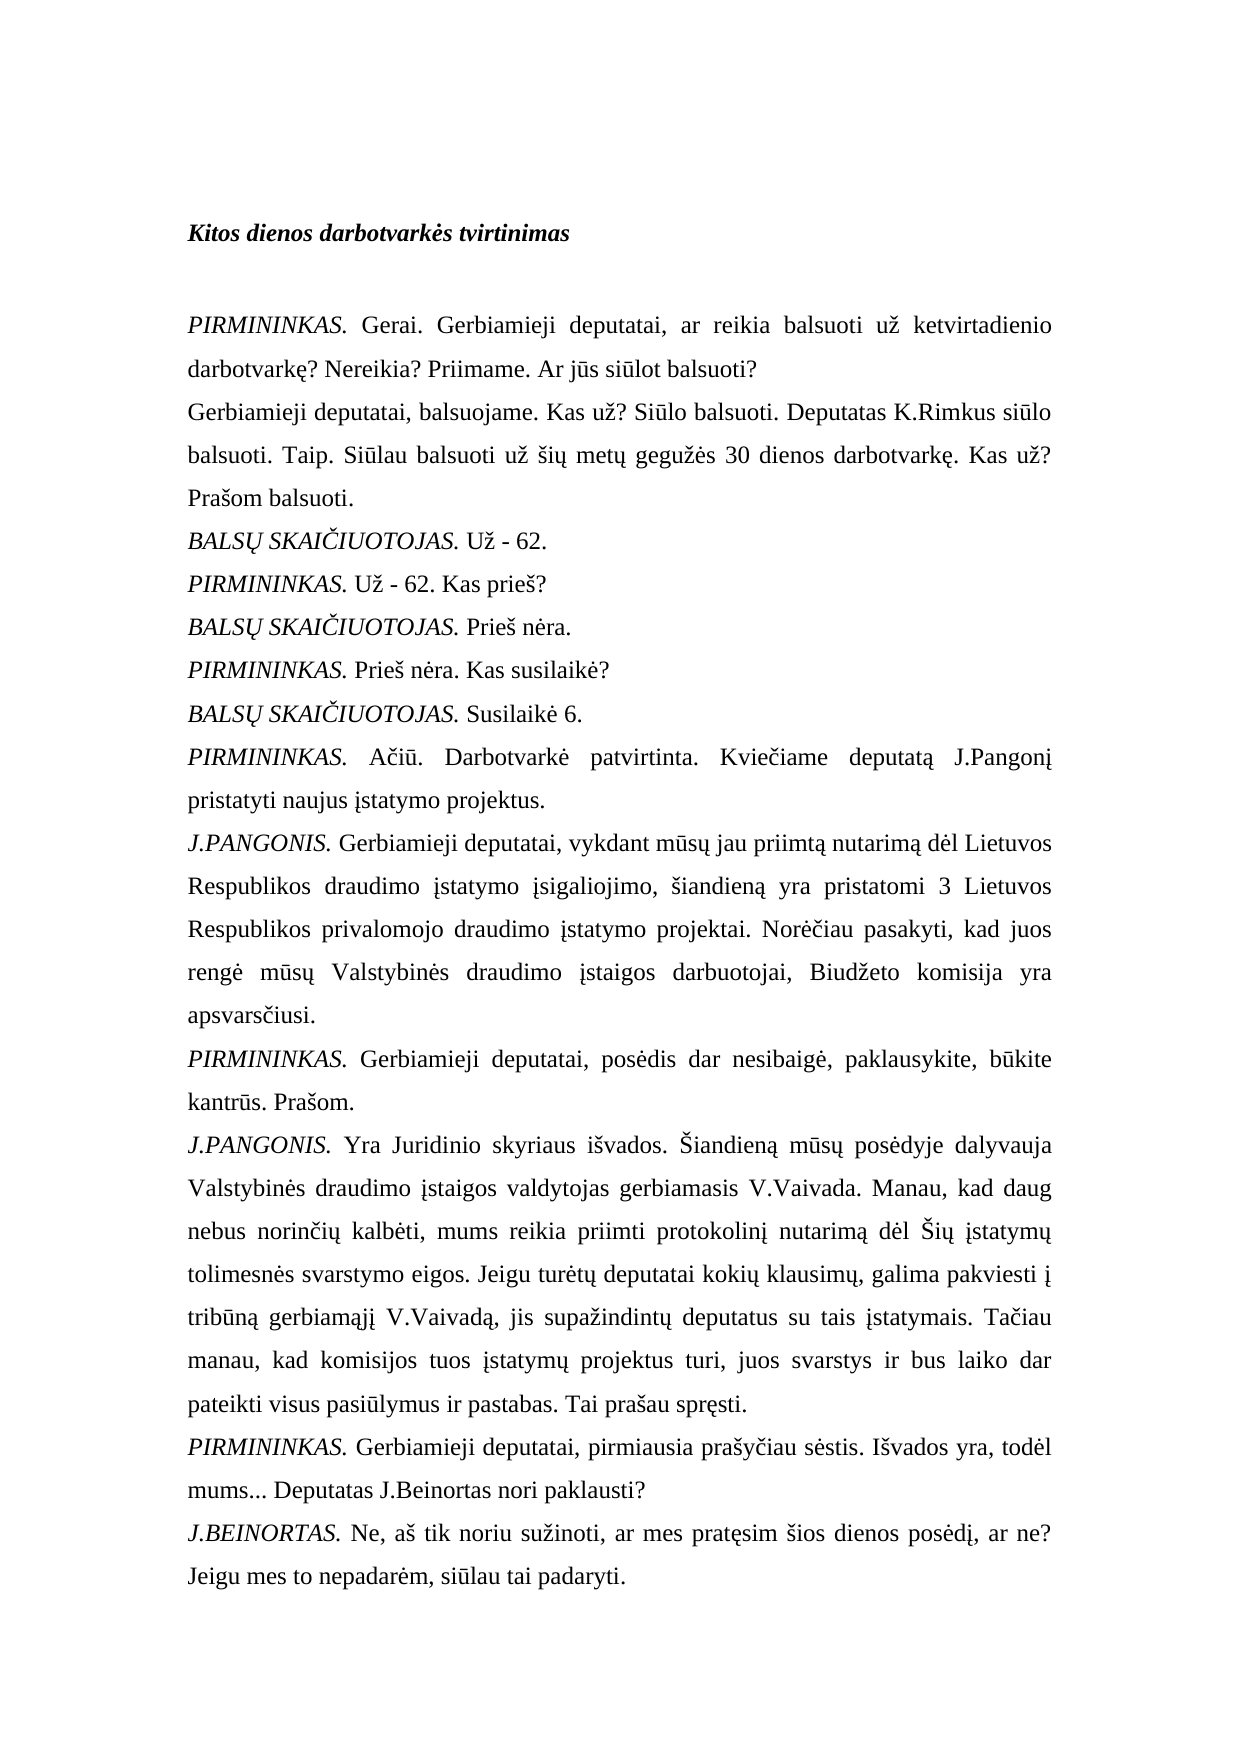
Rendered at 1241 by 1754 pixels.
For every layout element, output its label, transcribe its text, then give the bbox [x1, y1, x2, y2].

text BALSŲ SKAIČIUOTOJAS. Už - 62. [187, 526, 1053, 555]
text PIRMININKAS. Gerbiamieji deputatai, pirmiausia prašyčiau sėstis. Išvados yra, todėl mums... Deputatas J.Beinortas nori paklausti? [187, 1432, 1053, 1504]
text PIRMININKAS. Gerai. Gerbiamieji deputatai, ar reikia balsuoti už ketvirtadienio darbotvarkę? Nereikia? Priimame. Ar jūs siūlot balsuoti? [187, 311, 1053, 382]
text PIRMININKAS. Gerbiamieji deputatai, posėdis dar nesibaigė, paklausykite, būkite kantrūs. Prašom. [187, 1044, 1053, 1116]
text J.PANGONIS. Gerbiamieji deputatai, vykdant mūsų jau priimtą nutarimą dėl Lietuvos Respublikos draudimo įstatymo įsigaliojimo, šiandieną yra pristatomi 3 Lietuvos Respublikos privalomojo draudimo įstatymo projektai. Norėčiau pasakyti, kad juos rengė mūsų Valstybinės draudimo įstaigos darbuotojai, Biudžeto komisija yra apsvarsčiusi. [187, 828, 1053, 1029]
text J.PANGONIS. Yra Juridinio skyriaus išvados. Šiandieną mūsų posėdyje dalyvauja Valstybinės draudimo įstaigos valdytojas gerbiamasis V.Vaivada. Manau, kad daug nebus norinčių kalbėti, mums reikia priimti protokolinį nutarimą dėl Šių įstatymų tolimesnės svarstymo eigos. Jeigu turėtų deputatai kokių klausimų, galima pakviesti į tribūną gerbiamąjį V.Vaivadą, jis supažindintų deputatus su tais įstatymais. Tačiau manau, kad komisijos tuos įstatymų projektus turi, juos svarstys ir bus laiko dar pateikti visus pasiūlymus ir pastabas. Tai prašau spręsti. [187, 1130, 1053, 1417]
text BALSŲ SKAIČIUOTOJAS. Susilaikė 6. [187, 699, 1053, 727]
text PIRMININKAS. Už - 62. Kas prieš? [187, 569, 1053, 598]
text J.BEINORTAS. Ne, aš tik noriu sužinoti, ar mes pratęsim šios dienos posėdį, ar ne? Jeigu mes to nepadarėm, siūlau tai padaryti. [187, 1518, 1053, 1590]
subtitle Kitos dienos darbotvarkės tvirtinimas [187, 218, 1053, 247]
text BALSŲ SKAIČIUOTOJAS. Prieš nėra. [187, 612, 1053, 641]
text PIRMININKAS. Ačiū. Darbotvarkė patvirtinta. Kviečiame deputatą J.Pangonį pristatyti naujus įstatymo projektus. [187, 742, 1053, 814]
text Gerbiamieji deputatai, balsuojame. Kas už? Siūlo balsuoti. Deputatas K.Rimkus siūlo balsuoti. Taip. Siūlau balsuoti už šių metų gegužės 30 dienos darbotvarkę. Kas už? Prašom balsuoti. [187, 397, 1053, 512]
text PIRMININKAS. Prieš nėra. Kas susilaikė? [187, 656, 1053, 684]
